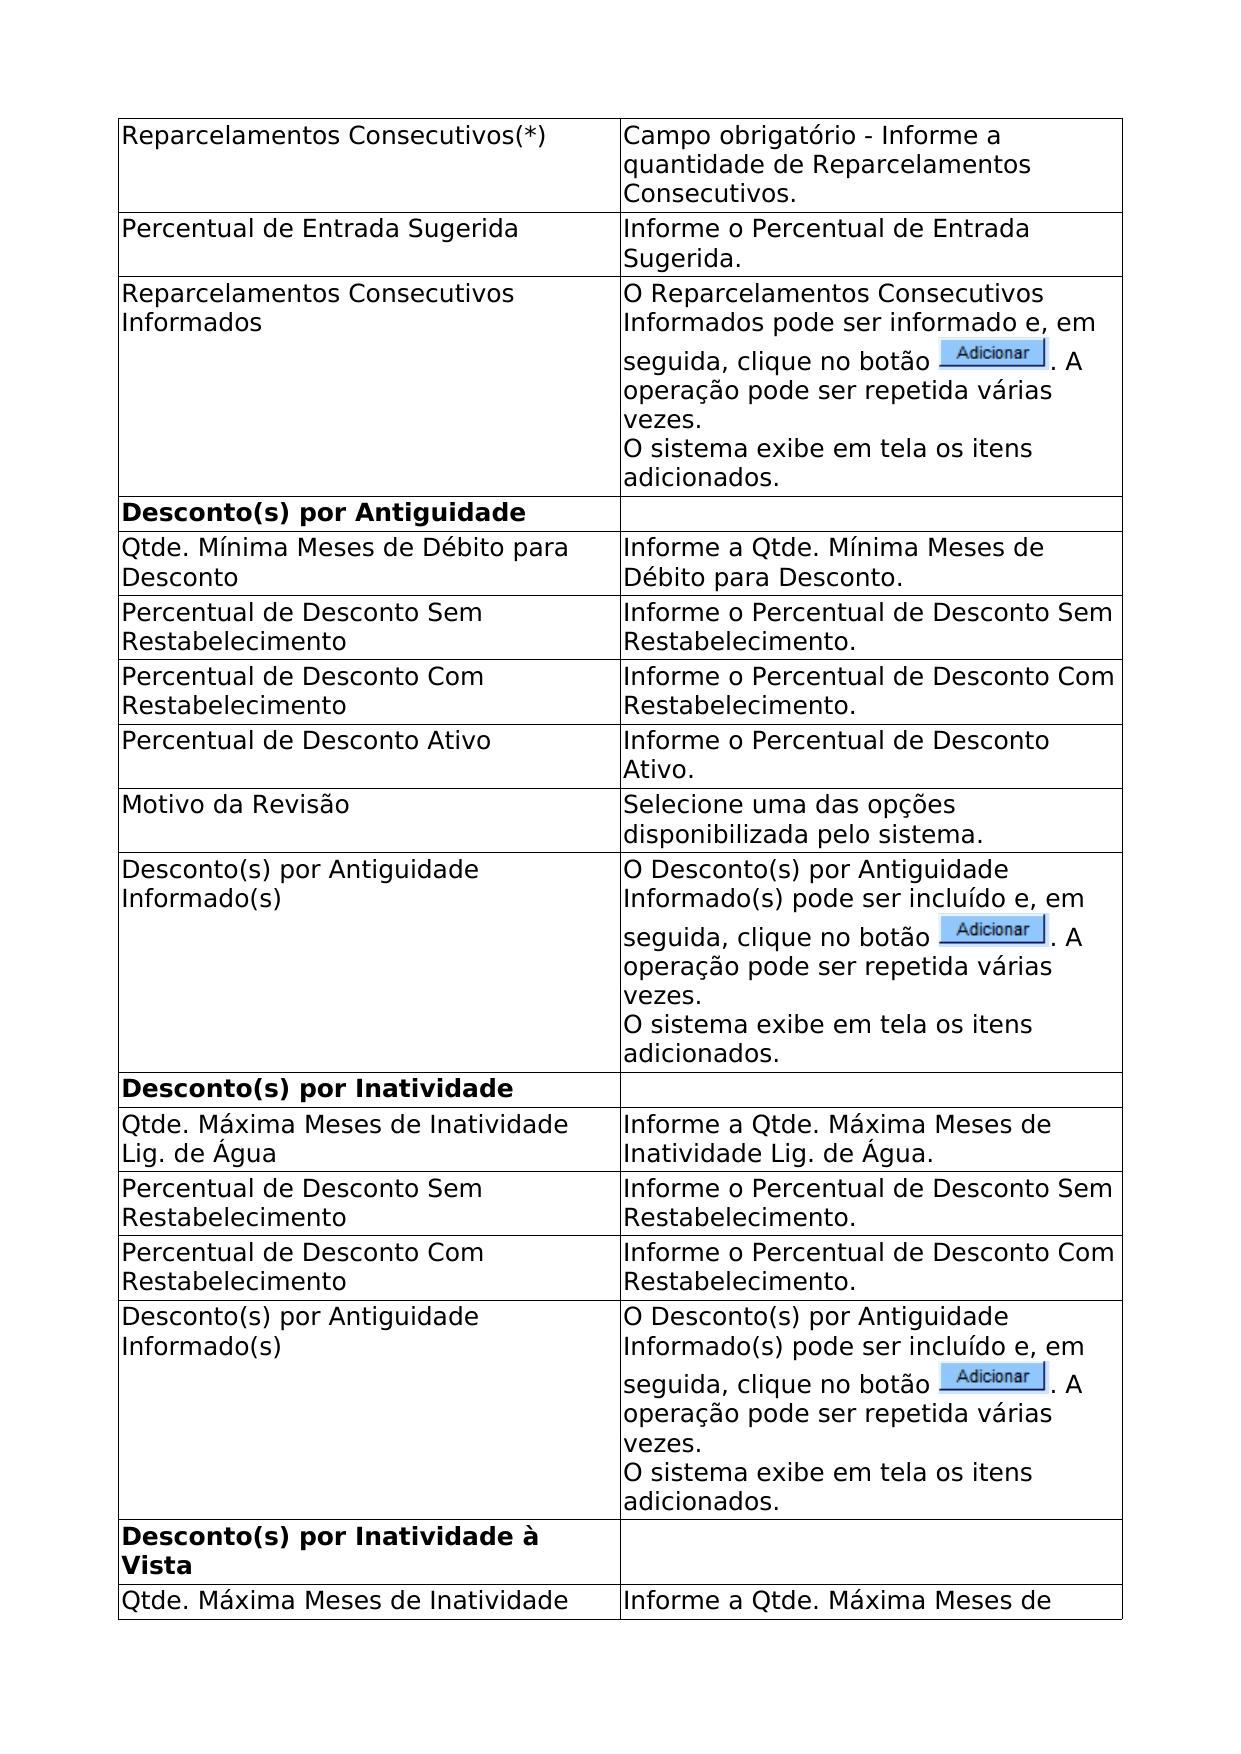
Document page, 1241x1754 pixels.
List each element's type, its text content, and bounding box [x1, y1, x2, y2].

table_cell Reparcelamentos Consecutivos(*) [119, 119, 620, 212]
table_cell Selecione uma das opções disponibilizada pelo sistema. [621, 789, 1122, 852]
table_cell Percentual de Desconto Sem Restabelecimento [119, 596, 620, 659]
picture [938, 1361, 1050, 1394]
table_cell Qtde. Máxima Meses de Inatividade [119, 1585, 620, 1619]
table_cell O Desconto(s) por Antiguidade Informado(s) pode ser incluído e, em seguida, clique no botão . A operação pode ser repetida várias vezes. O sistema exibe em tela os itens adicionados. [621, 1301, 1122, 1519]
table_cell Informe a Qtde. Mínima Meses de Débito para Desconto. [621, 532, 1122, 595]
table_cell Reparcelamentos Consecutivos Informados [119, 277, 620, 496]
table_cell Informe o Percentual de Desconto Ativo. [621, 725, 1122, 788]
table_cell Informe o Percentual de Desconto Com Restabelecimento. [621, 1236, 1122, 1299]
table_cell Qtde. Máxima Meses de Inatividade Lig. de Água [119, 1108, 620, 1171]
table_cell O Reparcelamentos Consecutivos Informados pode ser informado e, em seguida, clique no botão . A operação pode ser repetida várias vezes. O sistema exibe em tela os itens adicionados. [621, 277, 1122, 496]
table_cell Desconto(s) por Antiguidade Informado(s) [119, 1301, 620, 1519]
table_cell Percentual de Desconto Com Restabelecimento [119, 1236, 620, 1299]
table_cell Informe o Percentual de Desconto Sem Restabelecimento. [621, 1172, 1122, 1235]
table_cell Desconto(s) por Inatividade [119, 1073, 620, 1107]
table_cell [621, 1073, 1122, 1107]
table_cell Desconto(s) por Inatividade à Vista [119, 1520, 620, 1583]
table_cell Informe a Qtde. Máxima Meses de Inatividade Lig. de Água. [621, 1108, 1122, 1171]
picture [938, 913, 1050, 947]
picture [938, 337, 1050, 370]
table_cell O Desconto(s) por Antiguidade Informado(s) pode ser incluído e, em seguida, clique no botão . A operação pode ser repetida várias vezes. O sistema exibe em tela os itens adicionados. [621, 853, 1122, 1072]
table_cell Percentual de Desconto Com Restabelecimento [119, 660, 620, 723]
table_cell [621, 1520, 1122, 1583]
table_cell Campo obrigatório - Informe a quantidade de Reparcelamentos Consecutivos. [621, 119, 1122, 212]
table_cell Informe o Percentual de Desconto Com Restabelecimento. [621, 660, 1122, 723]
table_cell Desconto(s) por Antiguidade [119, 497, 620, 531]
table_cell Informe o Percentual de Desconto Sem Restabelecimento. [621, 596, 1122, 659]
table_cell Percentual de Desconto Sem Restabelecimento [119, 1172, 620, 1235]
table_cell Percentual de Entrada Sugerida [119, 213, 620, 276]
table_cell Informe o Percentual de Entrada Sugerida. [621, 213, 1122, 276]
table_cell [621, 497, 1122, 531]
table_cell Motivo da Revisão [119, 789, 620, 852]
table_cell Informe a Qtde. Máxima Meses de [621, 1585, 1122, 1619]
table_cell Percentual de Desconto Ativo [119, 725, 620, 788]
table_cell Desconto(s) por Antiguidade Informado(s) [119, 853, 620, 1072]
table_cell Qtde. Mínima Meses de Débito para Desconto [119, 532, 620, 595]
